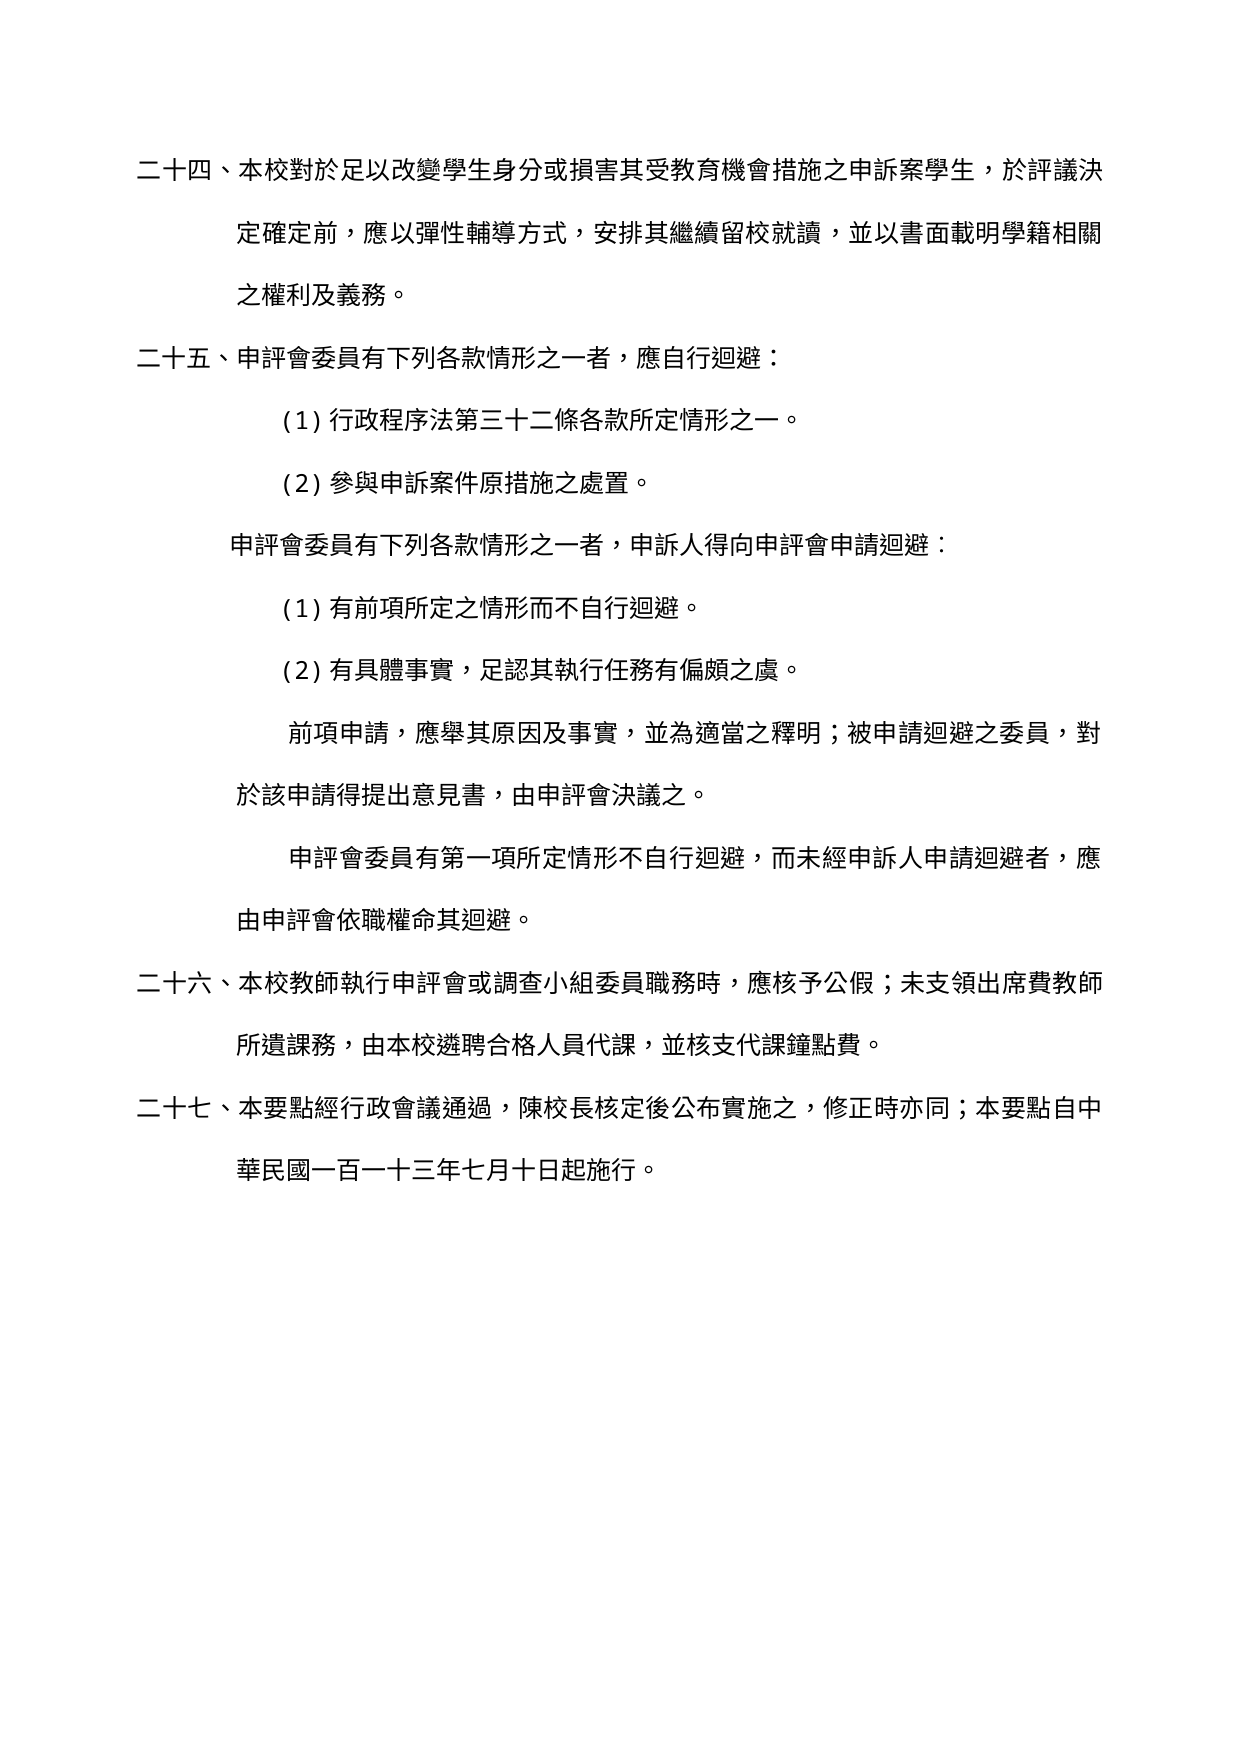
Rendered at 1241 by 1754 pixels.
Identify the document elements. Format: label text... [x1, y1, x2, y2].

table_cell 二十七、本要點經行政會議通過，陳校長核定後公布實施之，修正時亦同；本要點自中華民國一百一十三年七月十日起施行。 [125, 1065, 1115, 1189]
table_cell 二十四、本校對於足以改變學生身分或損害其受教育機會措施之申訴案學生，於評議決定確定前，應以彈性輔導方式，安排其繼續留校就讀，並以書面載明學籍相關之權利及義務。 [125, 127, 1115, 314]
table_cell 二十六、本校教師執行申評會或調查小組委員職務時，應核予公假；未支領出席費教師所遺課務，由本校遴聘合格人員代課，並核支代課鐘點費。 [125, 940, 1115, 1064]
table_cell 二十五、申評會委員有下列各款情形之一者，應自行迴避： 行政程序法第三十二條各款所定情形之一。 參與申訴案件原措施之處置。 申評會委員有下列各款情形之一者，申訴人得向申評會申請迴避︰ 有前項所定之情形而不自行迴避。 有具體事實，足認其執行任務有偏頗之虞。 前項申請，應舉其原因及事實，並為適當之釋明；被申請迴避之委員，對於該申請得提出意見書，由申評會決議之。 申評會委員有第一項所定情形不自行迴避，而未經申訴人申請迴避者，應由申評會依職權命其迴避。 [125, 315, 1115, 939]
